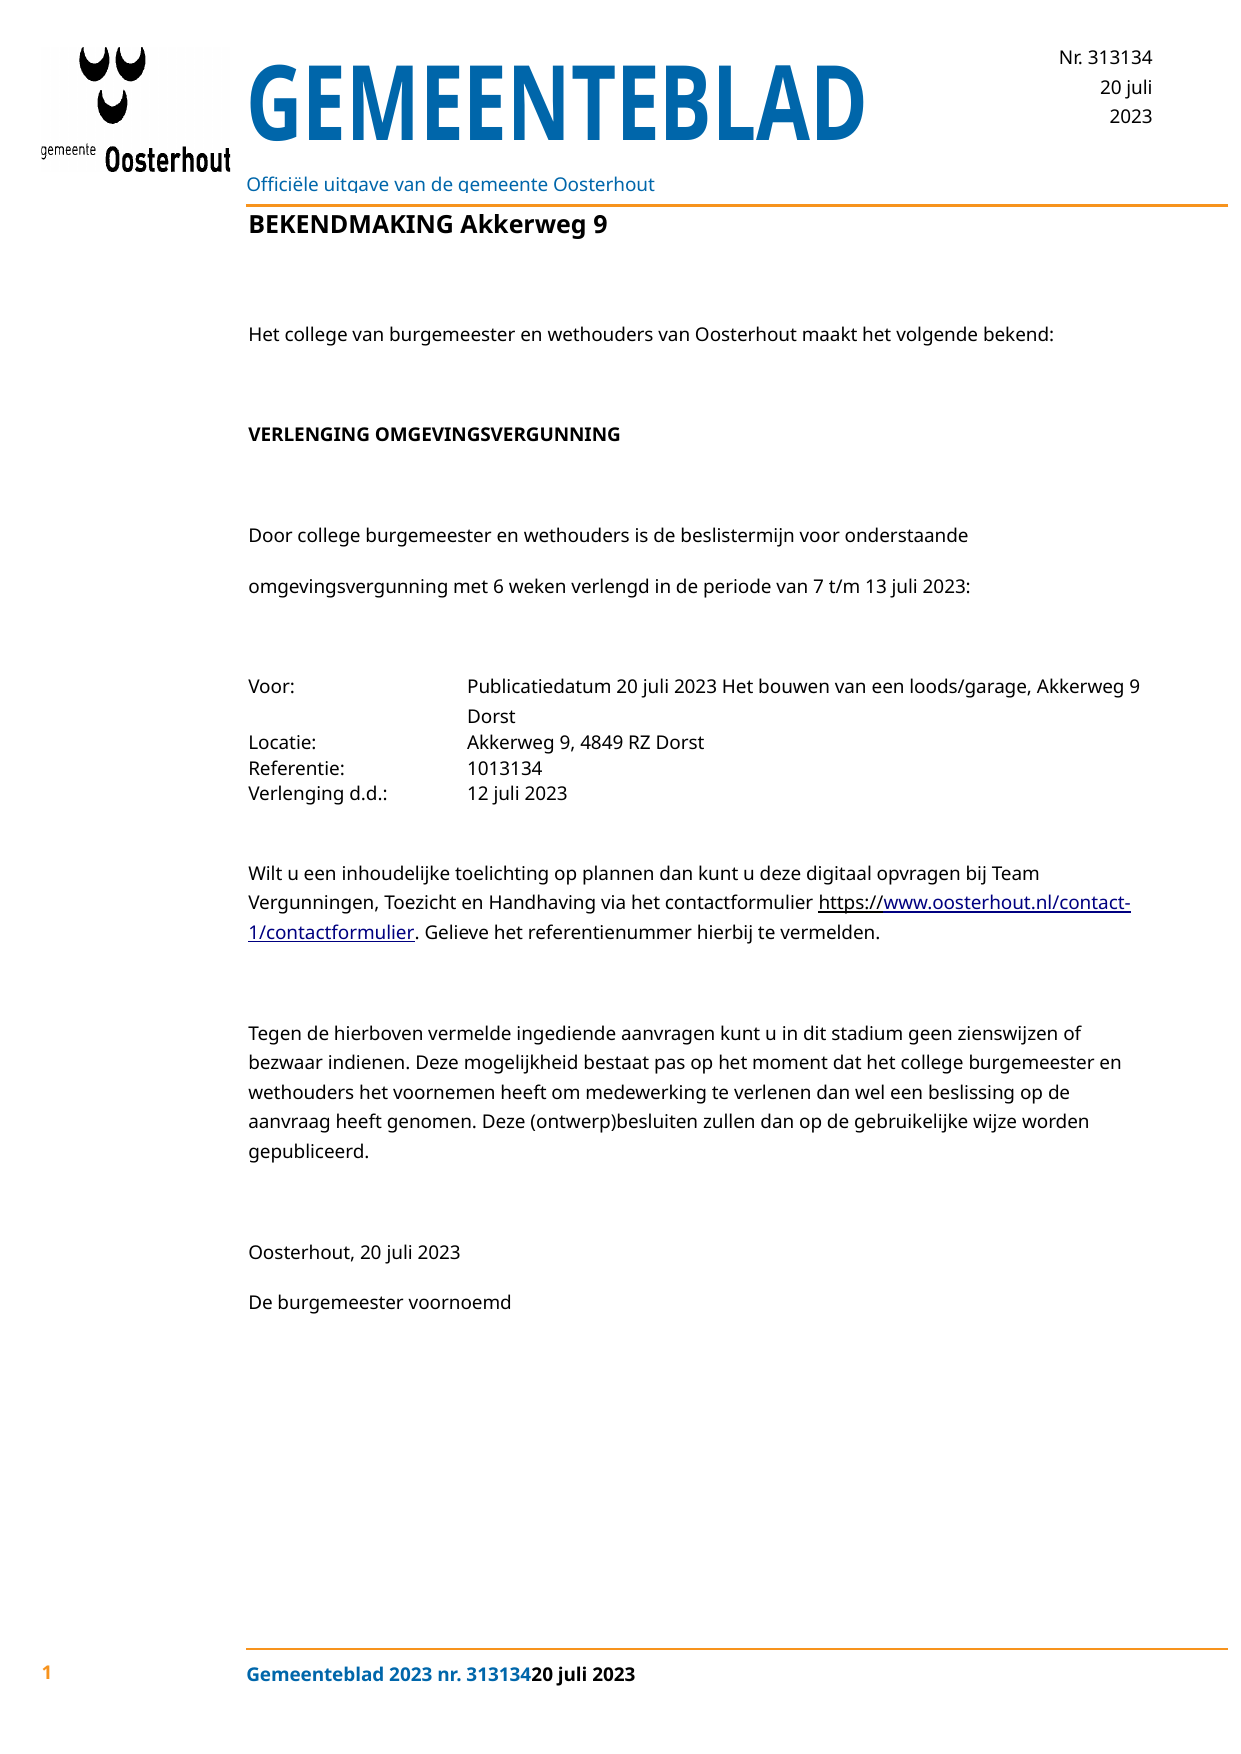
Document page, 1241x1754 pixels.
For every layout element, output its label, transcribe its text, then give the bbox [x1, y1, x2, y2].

table_cell Locatie: [248, 729, 467, 755]
text Oosterhout, 20 juli 2023 [248, 1239, 1152, 1265]
table_cell 12 juli 2023 [467, 781, 1152, 806]
text omgevingsvergunning met 6 weken verlengd in de periode van 7 t/m 13 juli 2023: [248, 573, 1152, 598]
picture [41, 47, 231, 172]
text Het college van burgemeester en wethouders van Oosterhout maakt het volgende bekend: [248, 321, 1152, 346]
text VERLENGING OMGEVINGSVERGUNNING [248, 422, 1152, 447]
table_cell Referentie: [248, 755, 467, 781]
table_header Voor: [248, 674, 467, 729]
text Wilt u een inhoudelijke toelichting op plannen dan kunt u deze digitaal opvragen bij Team Vergunningen, Toezicht en Handhaving via het contactformulier https://www.oosterhout.nl/contact-1/contactformulier. Gelieve het referentienummer hierbij te vermelden. [248, 860, 1152, 945]
table_cell Akkerweg 9, 4849 RZ Dorst [467, 729, 1152, 755]
text De burgemeester voornoemd [248, 1289, 1152, 1315]
text BEKENDMAKING Akkerweg 9 [248, 207, 1152, 241]
table_header Publicatiedatum 20 juli 2023 Het bouwen van een loods/garage, Akkerweg 9 Dorst [467, 674, 1152, 729]
text Door college burgemeester en wethouders is de beslistermijn voor onderstaande [248, 522, 1152, 548]
table_cell Verlenging d.d.: [248, 781, 467, 806]
table_cell 1013134 [467, 755, 1152, 781]
text Tegen de hierboven vermelde ingediende aanvragen kunt u in dit stadium geen zienswijzen of bezwaar indienen. Deze mogelijkheid bestaat pas op het moment dat het college burgemeester en wethouders het voornemen heeft om medewerking te verlenen dan wel een beslissing op de aanvraag heeft genomen. Deze (ontwerp)besluiten zullen dan op de gebruikelijke wijze worden gepubliceerd. [248, 1020, 1152, 1164]
